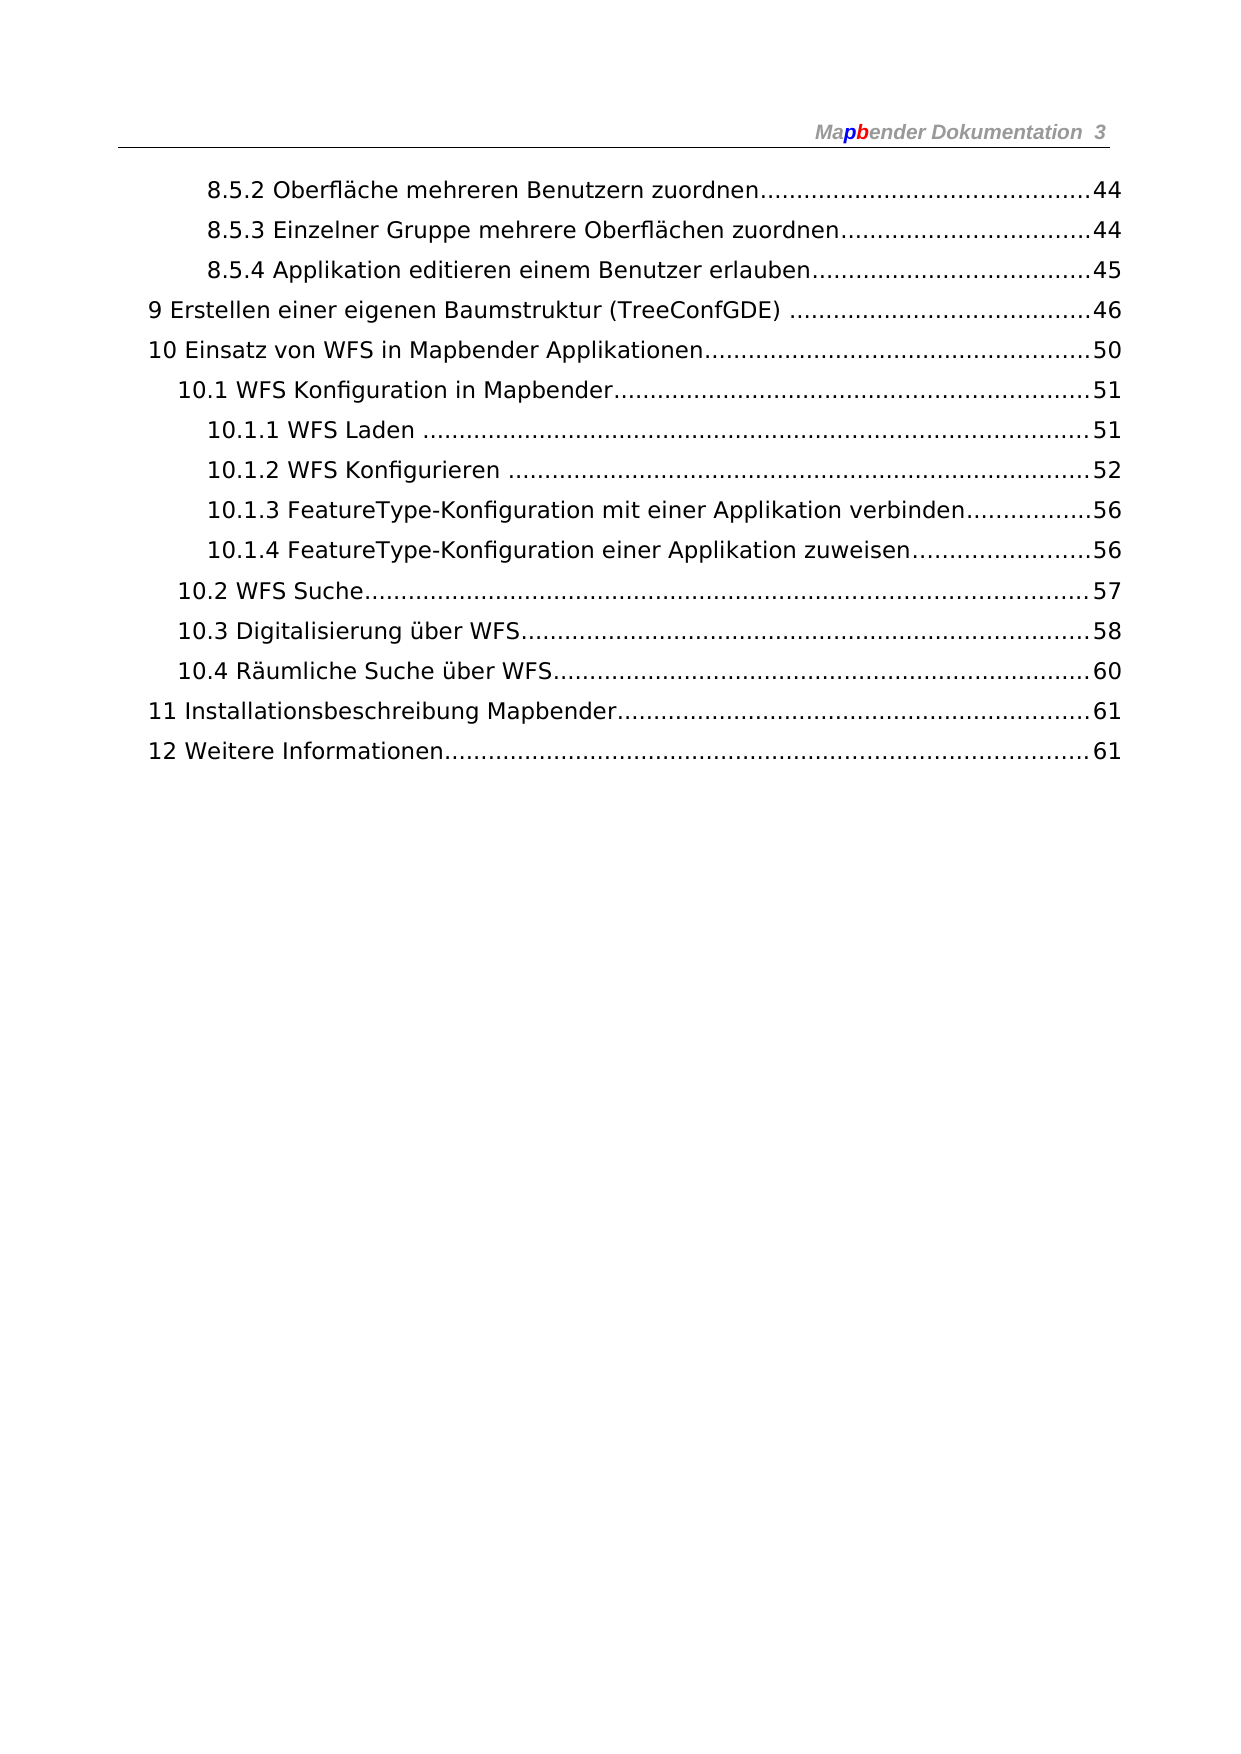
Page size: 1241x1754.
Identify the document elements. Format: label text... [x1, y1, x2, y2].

text 10.4 Räumliche Suche über WFS 60 [177, 658, 1122, 685]
text 12 Weitere Informationen 61 [148, 738, 1122, 765]
text 10.1.1 WFS Laden 51 [207, 417, 1122, 444]
text 10.2 WFS Suche 57 [177, 578, 1122, 604]
text 10.1.4 FeatureType-Konfiguration einer Applikation zuweisen 56 [207, 538, 1122, 564]
text 10.3 Digitalisierung über WFS 58 [177, 618, 1122, 645]
text 9 Erstellen einer eigenen Baumstruktur (TreeConfGDE) 46 [148, 297, 1122, 324]
text 8.5.3 Einzelner Gruppe mehrere Oberflächen zuordnen 44 [207, 217, 1122, 244]
text 10 Einsatz von WFS in Mapbender Applikationen 50 [148, 337, 1122, 364]
text 10.1.3 FeatureType-Konfiguration mit einer Applikation verbinden 56 [207, 498, 1122, 524]
text 11 Installationsbeschreibung Mapbender 61 [148, 698, 1122, 725]
text 10.1 WFS Konfiguration in Mapbender 51 [177, 377, 1122, 404]
text 8.5.4 Applikation editieren einem Benutzer erlauben 45 [207, 257, 1122, 284]
text 8.5.2 Oberfläche mehreren Benutzern zuordnen 44 [207, 177, 1122, 203]
text 10.1.2 WFS Konfigurieren 52 [207, 457, 1122, 484]
